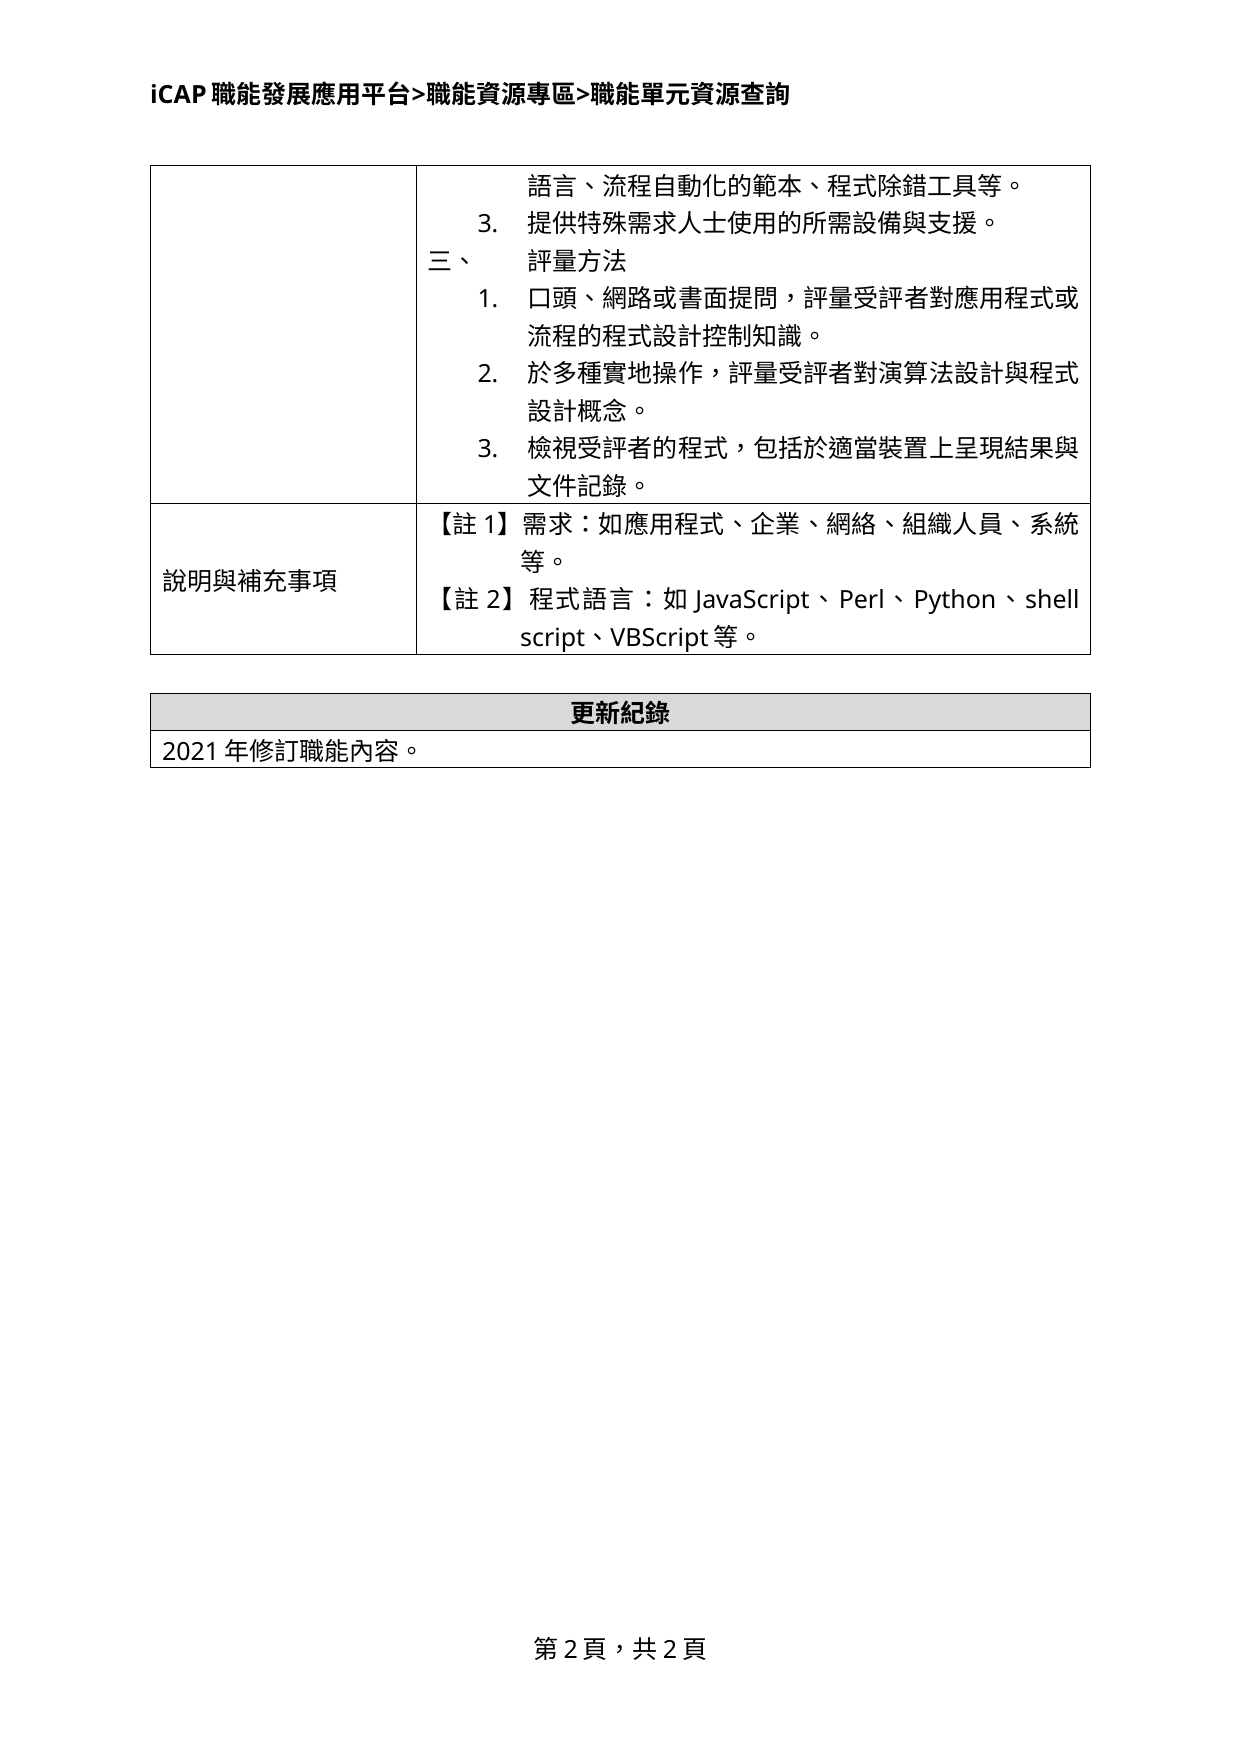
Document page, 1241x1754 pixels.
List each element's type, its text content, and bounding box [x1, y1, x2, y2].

table_cell 【註1】需求：如應用程式、企業、網絡、組織人員、系統等。 【註2】程式語言：如JavaScript、Perl、Python、shell script、VBScript等。 [417, 504, 1090, 654]
table_cell 說明與補充事項 [151, 504, 416, 654]
table_header 更新紀錄 [151, 694, 1090, 730]
table_cell 2021年修訂職能內容。 [151, 731, 1090, 767]
table_cell [151, 166, 416, 503]
table_cell 評量證據 能針對特定流程開發解決方案的演算法。 能編寫功能腳本用以自動化特定流程。 能記錄程式腳本或程式碼。 評量情境與資源 評量情境須儘量符合實務工作現場環境。 相關先備條件，如編寫應用程式或自用程式的程式語言、流程自動化的範本、程式除錯工具等。 提供特殊需求人士使用的所需設備與支援。 評量方法 口頭、網路或書面提問，評量受評者對應用程式或流程的程式設計控制知識。 於多種實地操作，評量受評者對演算法設計與程式設計概念。 檢視受評者的程式，包括於適當裝置上呈現結果與文件記錄。 [417, 166, 1090, 503]
